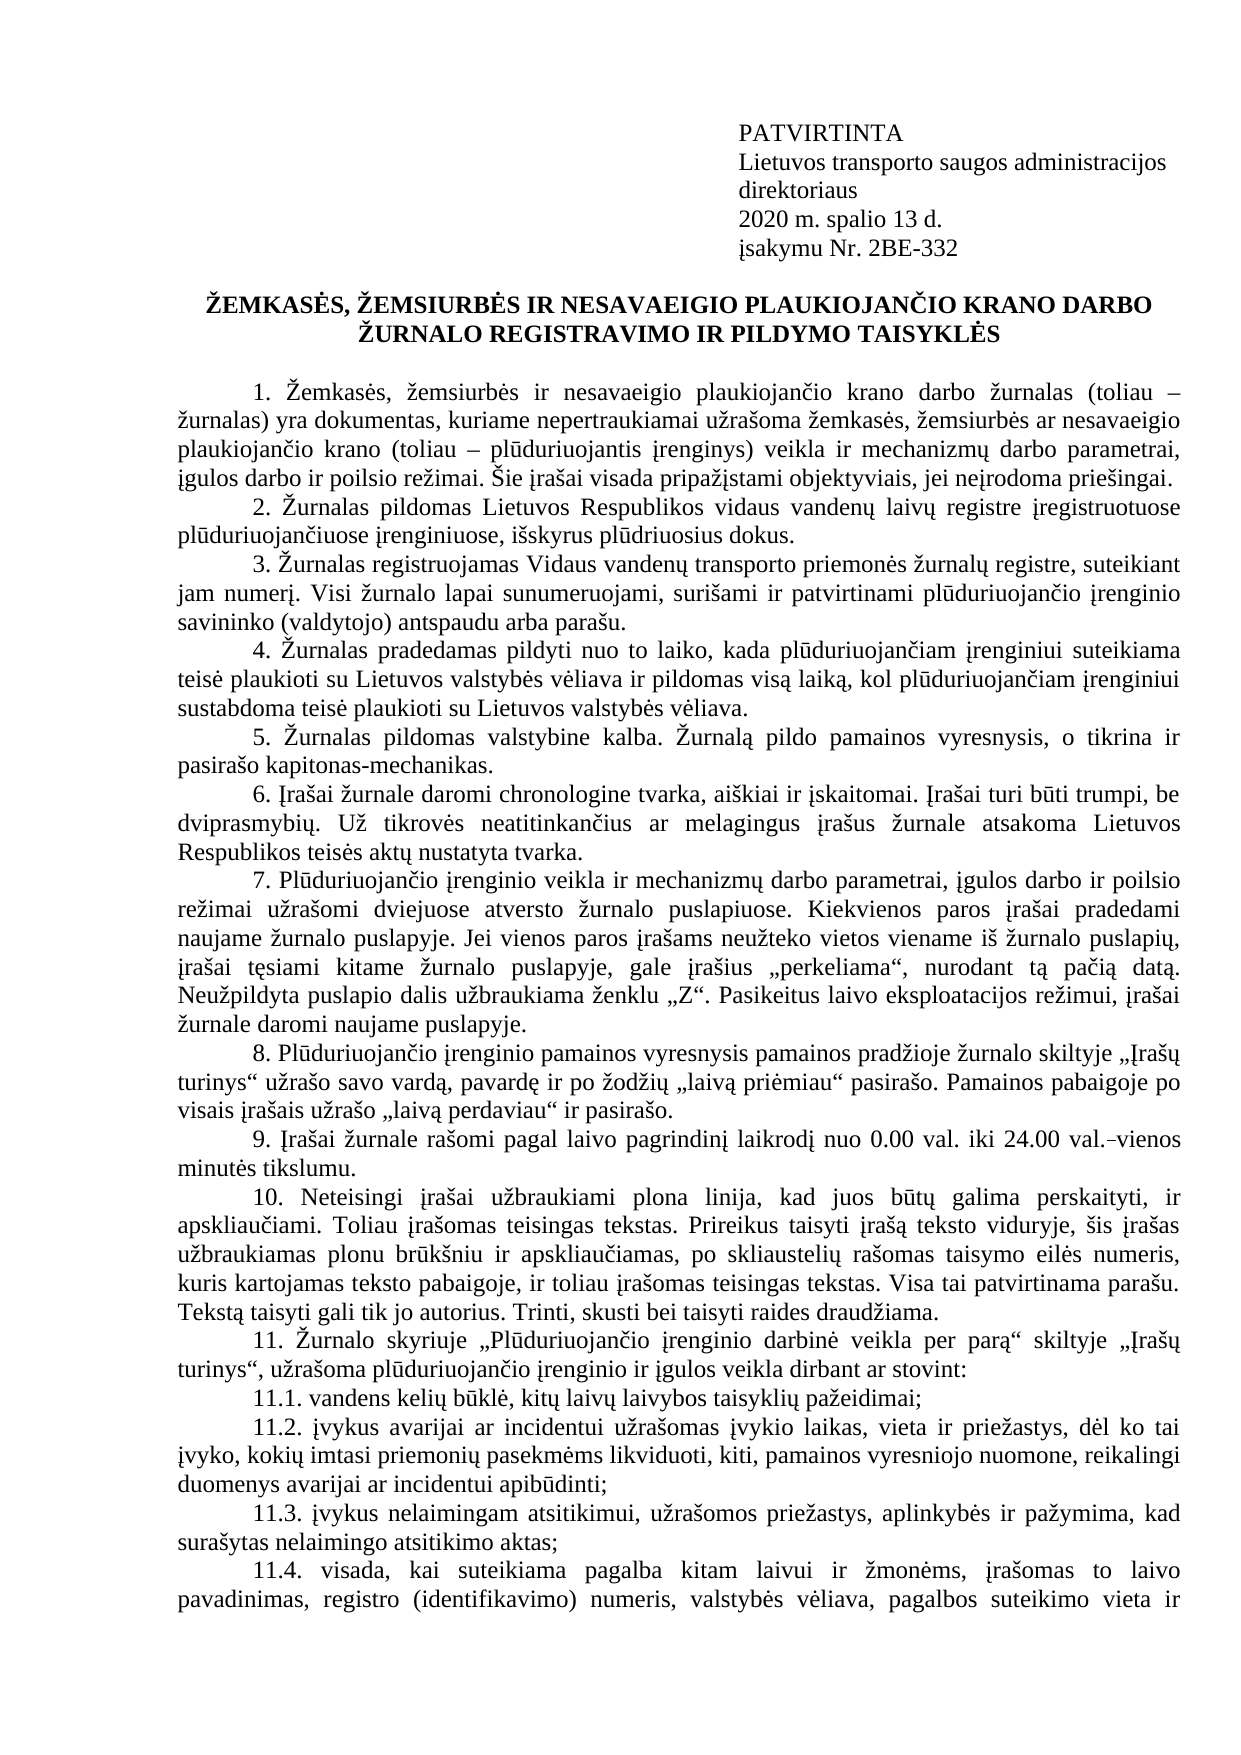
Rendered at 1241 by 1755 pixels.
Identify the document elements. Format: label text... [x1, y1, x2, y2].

text 7. Plūduriuojančio įrenginio veikla ir mechanizmų darbo parametrai, įgulos darbo ir poilsio režimai užrašomi dviejuose atversto žurnalo puslapiuose. Kiekvienos paros įrašai pradedami naujame žurnalo puslapyje. Jei vienos paros įrašams neužteko vietos viename iš žurnalo puslapių, įrašai tęsiami kitame žurnalo puslapyje, gale įrašius „perkeliama“, nurodant tą pačią datą. Neužpildyta puslapio dalis užbraukiama ženklu „Z“. Pasikeitus laivo eksploatacijos režimui, įrašai žurnale daromi naujame puslapyje. [177, 866, 1181, 1038]
text 5. Žurnalas pildomas valstybine kalba. Žurnalą pildo pamainos vyresnysis, o tikrina ir pasirašo kapitonas-mechanikas. [177, 722, 1181, 779]
text 11.1. vandens kelių būklė, kitų laivų laivybos taisyklių pažeidimai; [177, 1383, 1181, 1412]
text 11.2. įvykus avarijai ar incidentui užrašomas įvykio laikas, vieta ir priežastys, dėl ko tai įvyko, kokių imtasi priemonių pasekmėms likviduoti, kiti, pamainos vyresniojo nuomone, reikalingi duomenys avarijai ar incidentui apibūdinti; [177, 1412, 1181, 1498]
text 2020 m. spalio 13 d. [738, 204, 1181, 233]
text Lietuvos transporto saugos administracijos direktoriaus [738, 147, 1181, 204]
text 11.3. įvykus nelaimingam atsitikimui, užrašomos priežastys, aplinkybės ir pažymima, kad surašytas nelaimingo atsitikimo aktas; [177, 1498, 1181, 1556]
text 6. Įrašai žurnale daromi chronologine tvarka, aiškiai ir įskaitomai. Įrašai turi būti trumpi, be dviprasmybių. Už tikrovės neatitinkančius ar melagingus įrašus žurnale atsakoma Lietuvos Respublikos teisės aktų nustatyta tvarka. [177, 779, 1181, 866]
text 11.4. visada, kai suteikiama pagalba kitam laivui ir žmonėms, įrašomas to laivo pavadinimas, registro (identifikavimo) numeris, valstybės vėliava, pagalbos suteikimo vieta ir [177, 1556, 1181, 1613]
text ŽEMKASĖS, ŽEMSIURBĖS IR NESAVAEIGIO PLAUKIOJANČIO KRANO DARBO ŽURNALO REGISTRAVIMO IR PILDYMO TAISYKLĖS [177, 291, 1181, 348]
text 1. Žemkasės, žemsiurbės ir nesavaeigio plaukiojančio krano darbo žurnalas (toliau – žurnalas) yra dokumentas, kuriame nepertraukiamai užrašoma žemkasės, žemsiurbės ar nesavaeigio plaukiojančio krano (toliau – plūduriuojantis įrenginys) veikla ir mechanizmų darbo parametrai, įgulos darbo ir poilsio režimai. Šie įrašai visada pripažįstami objektyviais, jei neįrodoma priešingai. [177, 377, 1181, 492]
text PATVIRTINTA [738, 118, 1181, 147]
text 10. Neteisingi įrašai užbraukiami plona linija, kad juos būtų galima perskaityti, ir apskliaučiami. Toliau įrašomas teisingas tekstas. Prireikus taisyti įrašą teksto viduryje, šis įrašas užbraukiamas plonu brūkšniu ir apskliaučiamas, po skliaustelių rašomas taisymo eilės numeris, kuris kartojamas teksto pabaigoje, ir toliau įrašomas teisingas tekstas. Visa tai patvirtinama parašu. Tekstą taisyti gali tik jo autorius. Trinti, skusti bei taisyti raides draudžiama. [177, 1182, 1181, 1326]
text 4. Žurnalas pradedamas pildyti nuo to laiko, kada plūduriuojančiam įrenginiui suteikiama teisė plaukioti su Lietuvos valstybės vėliava ir pildomas visą laiką, kol plūduriuojančiam įrenginiui sustabdoma teisė plaukioti su Lietuvos valstybės vėliava. [177, 636, 1181, 722]
text 9. Įrašai žurnale rašomi pagal laivo pagrindinį laikrodį nuo 0.00 val. iki 24.00 val. vienos minutės tikslumu. [177, 1124, 1181, 1182]
text 8. Plūduriuojančio įrenginio pamainos vyresnysis pamainos pradžioje žurnalo skiltyje „Įrašų turinys“ užrašo savo vardą, pavardę ir po žodžių „laivą priėmiau“ pasirašo. Pamainos pabaigoje po visais įrašais užrašo „laivą perdaviau“ ir pasirašo. [177, 1038, 1181, 1124]
text 3. Žurnalas registruojamas Vidaus vandenų transporto priemonės žurnalų registre, suteikiant jam numerį. Visi žurnalo lapai sunumeruojami, surišami ir patvirtinami plūduriuojančio įrenginio savininko (valdytojo) antspaudu arba parašu. [177, 549, 1181, 636]
text 2. Žurnalas pildomas Lietuvos Respublikos vidaus vandenų laivų registre įregistruotuose plūduriuojančiuose įrenginiuose, išskyrus plūdriuosius dokus. [177, 492, 1181, 549]
text įsakymu Nr. 2BE-332 [738, 233, 1181, 262]
text 11. Žurnalo skyriuje „Plūduriuojančio įrenginio darbinė veikla per parą“ skiltyje „Įrašų turinys“, užrašoma plūduriuojančio įrenginio ir įgulos veikla dirbant ar stovint: [177, 1326, 1181, 1383]
